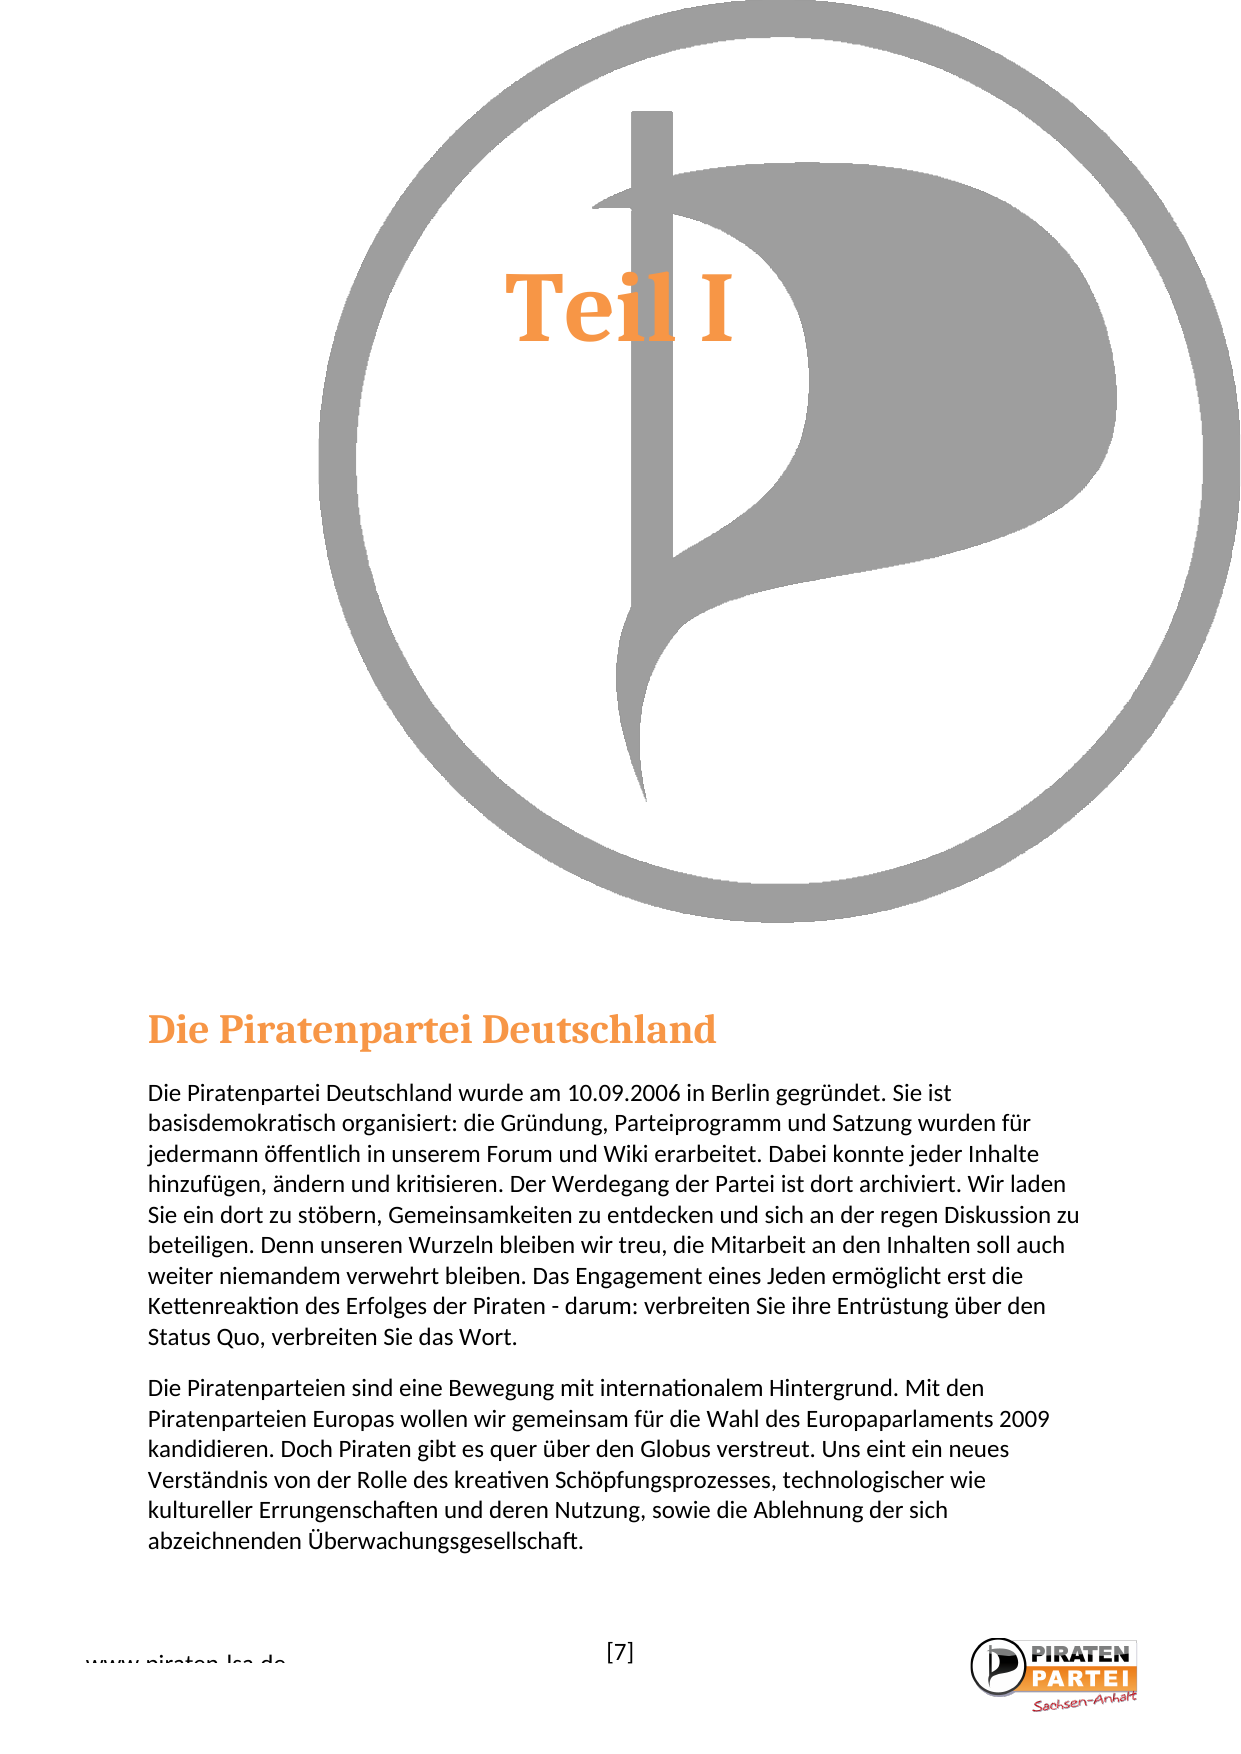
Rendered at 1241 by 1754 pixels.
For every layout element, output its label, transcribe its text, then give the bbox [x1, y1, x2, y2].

text Teil I [673, 251, 808, 366]
text Teil I [1068, 251, 1092, 290]
text Teil I [368, 251, 631, 366]
subtitle Die Piratenpartei Deutschland [148, 1006, 1092, 1054]
text Die Piratenparteien sind eine Bewegung mit internationalem Hintergrund. Mit den Piratenparteien Europas wollen wir gemeinsam für die Wahl des Europaparlaments 2009 kandidieren. Doch Piraten gibt es quer über den Globus verstreut. Uns eint ein neues Verständnis von der Rolle des kreativen Schöpfungsprozesses, technologischer wie kultureller Errungenschaften und deren Nutzung, sowie die Ablehnung der sich abzeichnenden Überwachungsgesellschaft. [148, 1372, 1092, 1556]
text Die Piratenpartei Deutschland wurde am 10.09.2006 in Berlin gegründet. Sie ist basisdemokratisch organisiert: die Gründung, Parteiprogramm und Satzung wurden für jedermann öffentlich in unserem Forum und Wiki erarbeitet. Dabei konnte jeder Inhalte hinzufügen, ändern und kritisieren. Der Werdegang der Partei ist dort archiviert. Wir laden Sie ein dort zu stöbern, Gemeinsamkeiten zu entdecken und sich an der regen Diskussion zu beteiligen. Denn unseren Wurzeln bleiben wir treu, die Mitarbeit an den Inhalten soll auch weiter niemandem verwehrt bleiben. Das Engagement eines Jeden ermöglicht erst die Kettenreaktion des Erfolges der Piraten - darum: verbreiten Sie ihre Entrüstung über den Status Quo, verbreiten Sie das Wort. [148, 1077, 1092, 1352]
text Teil I [148, 251, 367, 366]
